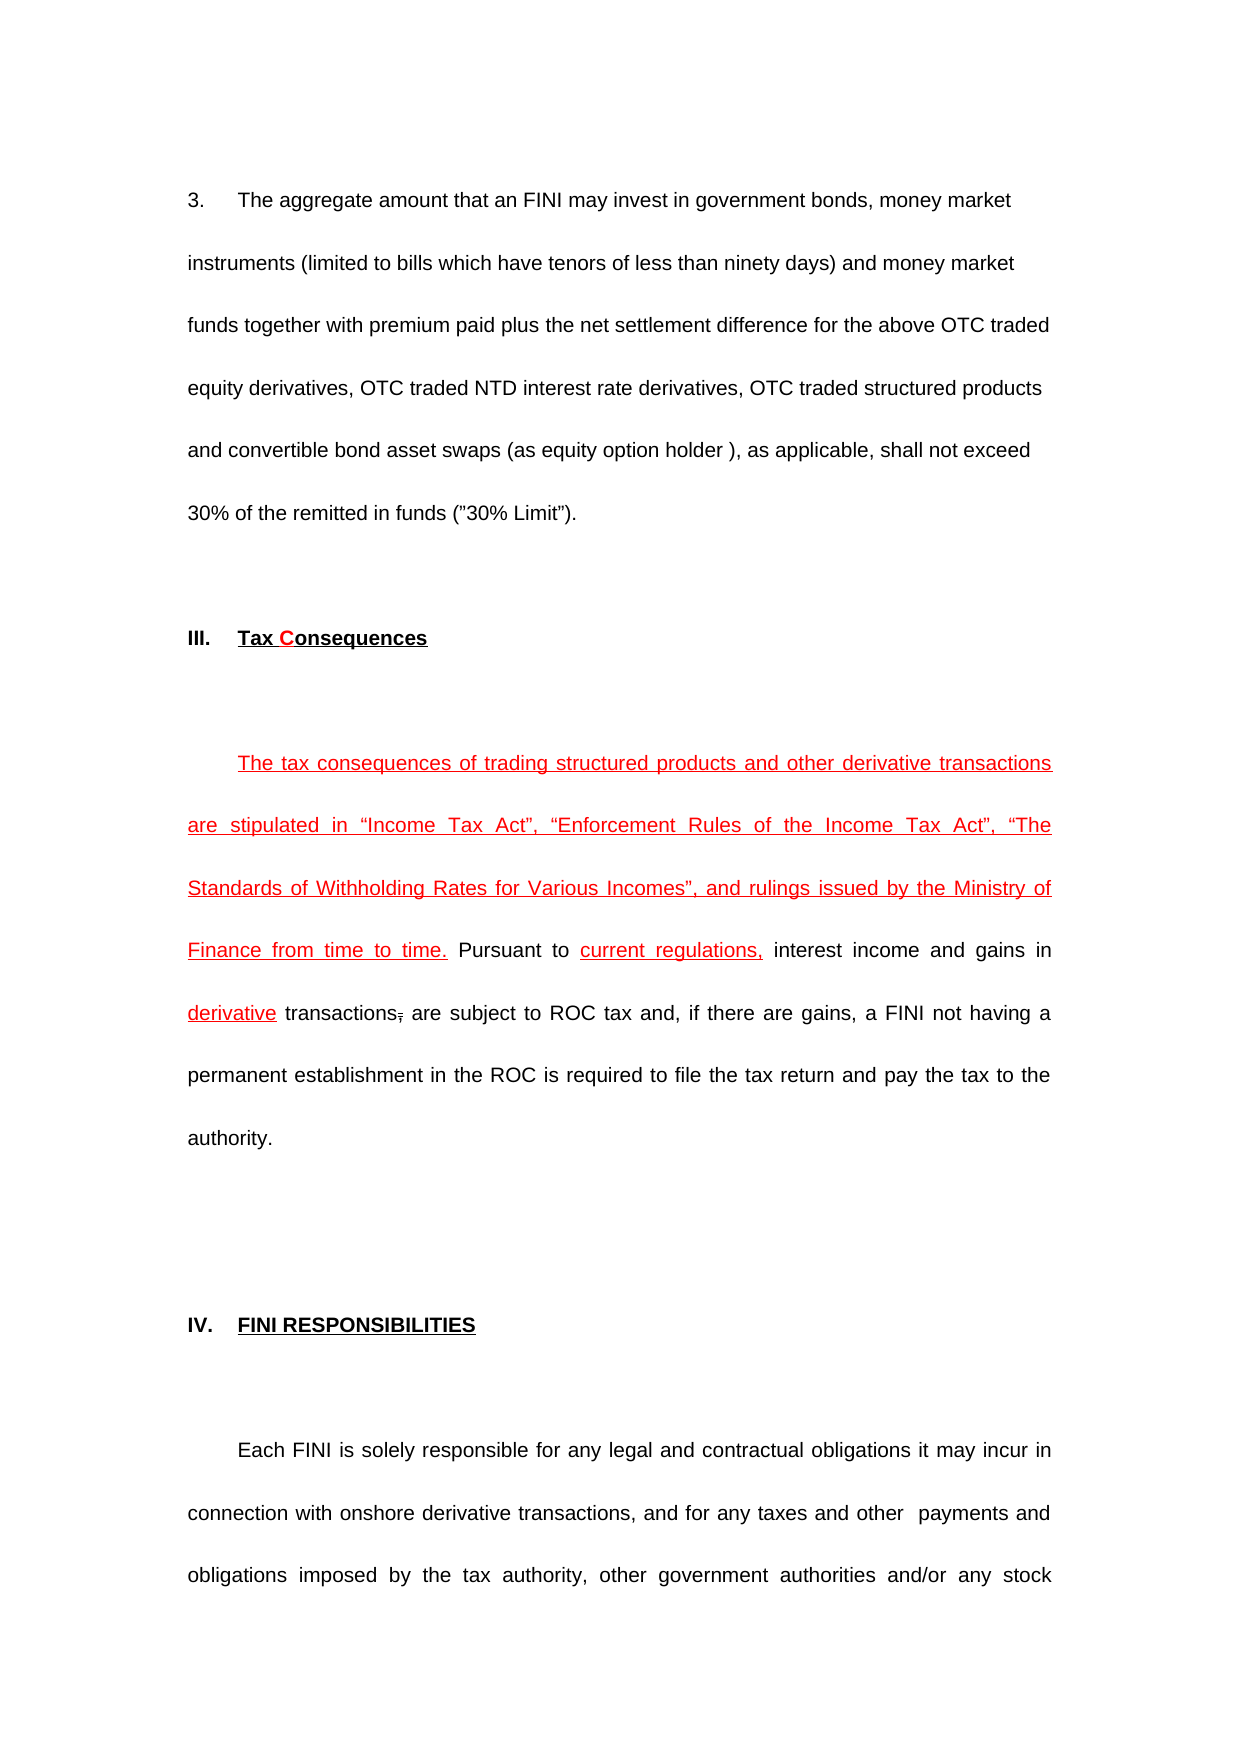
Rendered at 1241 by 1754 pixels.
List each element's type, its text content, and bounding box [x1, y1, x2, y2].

text 3. The aggregate amount that an FINI may invest in government bonds, money market instruments (limited to bills which have tenors of less than ninety days) and money market funds together with premium paid plus the net settlement difference for the above OTC traded equity derivatives, OTC traded NTD interest rate derivatives, OTC traded structured products and convertible bond asset swaps (as equity option holder ), as applicable, shall not exceed 30% of the remitted in funds (”30% Limit”). [187, 158, 1053, 533]
text IV. FINI RESPONSIBILITIES [187, 1283, 1053, 1346]
text III. Tax Consequences [187, 596, 1053, 658]
text The tax consequences of trading structured products and other derivative transactions are stipulated in “Income Tax Act”, “Enforcement Rules of the Income Tax Act”, “The Standards of Withholding Rates for Various Incomes”, and rulings issued by the Ministry of Finance from time to time. Pursuant to current regulations, interest income and gains in derivative transactions, are subject to ROC tax and, if there are gains, a FINI not having a permanent establishment in the ROC is required to file the tax return and pay the tax to the authority. [187, 721, 1053, 1158]
text Each FINI is solely responsible for any legal and contractual obligations it may incur in connection with onshore derivative transactions, and for any taxes and other payments and obligations imposed by the tax authority, other government authorities and/or any stock [187, 1408, 1053, 1596]
